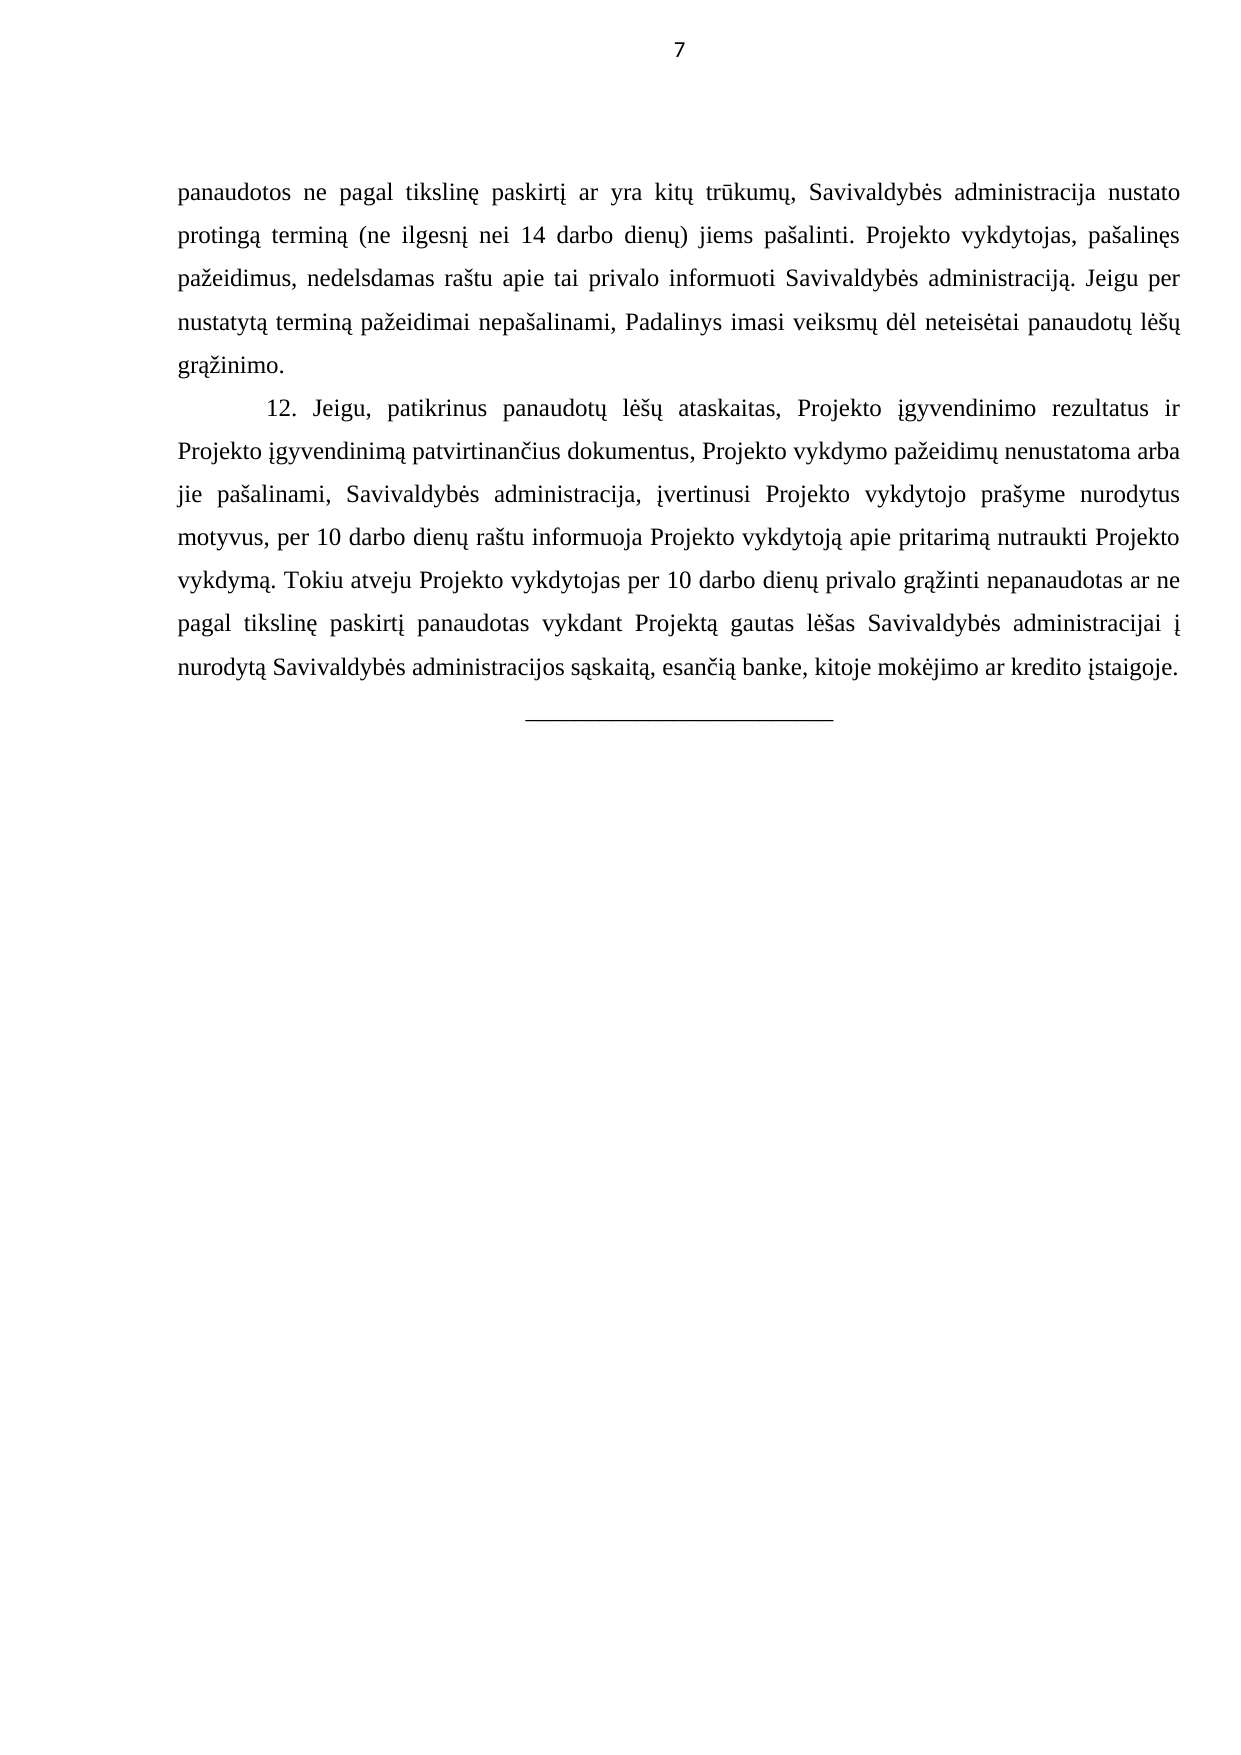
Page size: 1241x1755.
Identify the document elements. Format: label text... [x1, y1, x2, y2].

text _________________________ [177, 695, 1181, 723]
text 12. Jeigu, patikrinus panaudotų lėšų ataskaitas, Projekto įgyvendinimo rezultatus ir Projekto įgyvendinimą patvirtinančius dokumentus, Projekto vykdymo pažeidimų nenustatoma arba jie pašalinami, Savivaldybės administracija, įvertinusi Projekto vykdytojo prašyme nurodytus motyvus, per 10 darbo dienų raštu informuoja Projekto vykdytoją apie pritarimą nutraukti Projekto vykdymą. Tokiu atveju Projekto vykdytojas per 10 darbo dienų privalo grąžinti nepanaudotas ar ne pagal tikslinę paskirtį panaudotas vykdant Projektą gautas lėšas Savivaldybės administracijai į nurodytą Savivaldybės administracijos sąskaitą, esančią banke, kitoje mokėjimo ar kredito įstaigoje. [177, 393, 1181, 680]
text panaudotos ne pagal tikslinę paskirtį ar yra kitų trūkumų, Savivaldybės administracija nustato protingą terminą (ne ilgesnį nei 14 darbo dienų) jiems pašalinti. Projekto vykdytojas, pašalinęs pažeidimus, nedelsdamas raštu apie tai privalo informuoti Savivaldybės administraciją. Jeigu per nustatytą terminą pažeidimai nepašalinami, Padalinys imasi veiksmų dėl neteisėtai panaudotų lėšų grąžinimo. [177, 177, 1181, 378]
